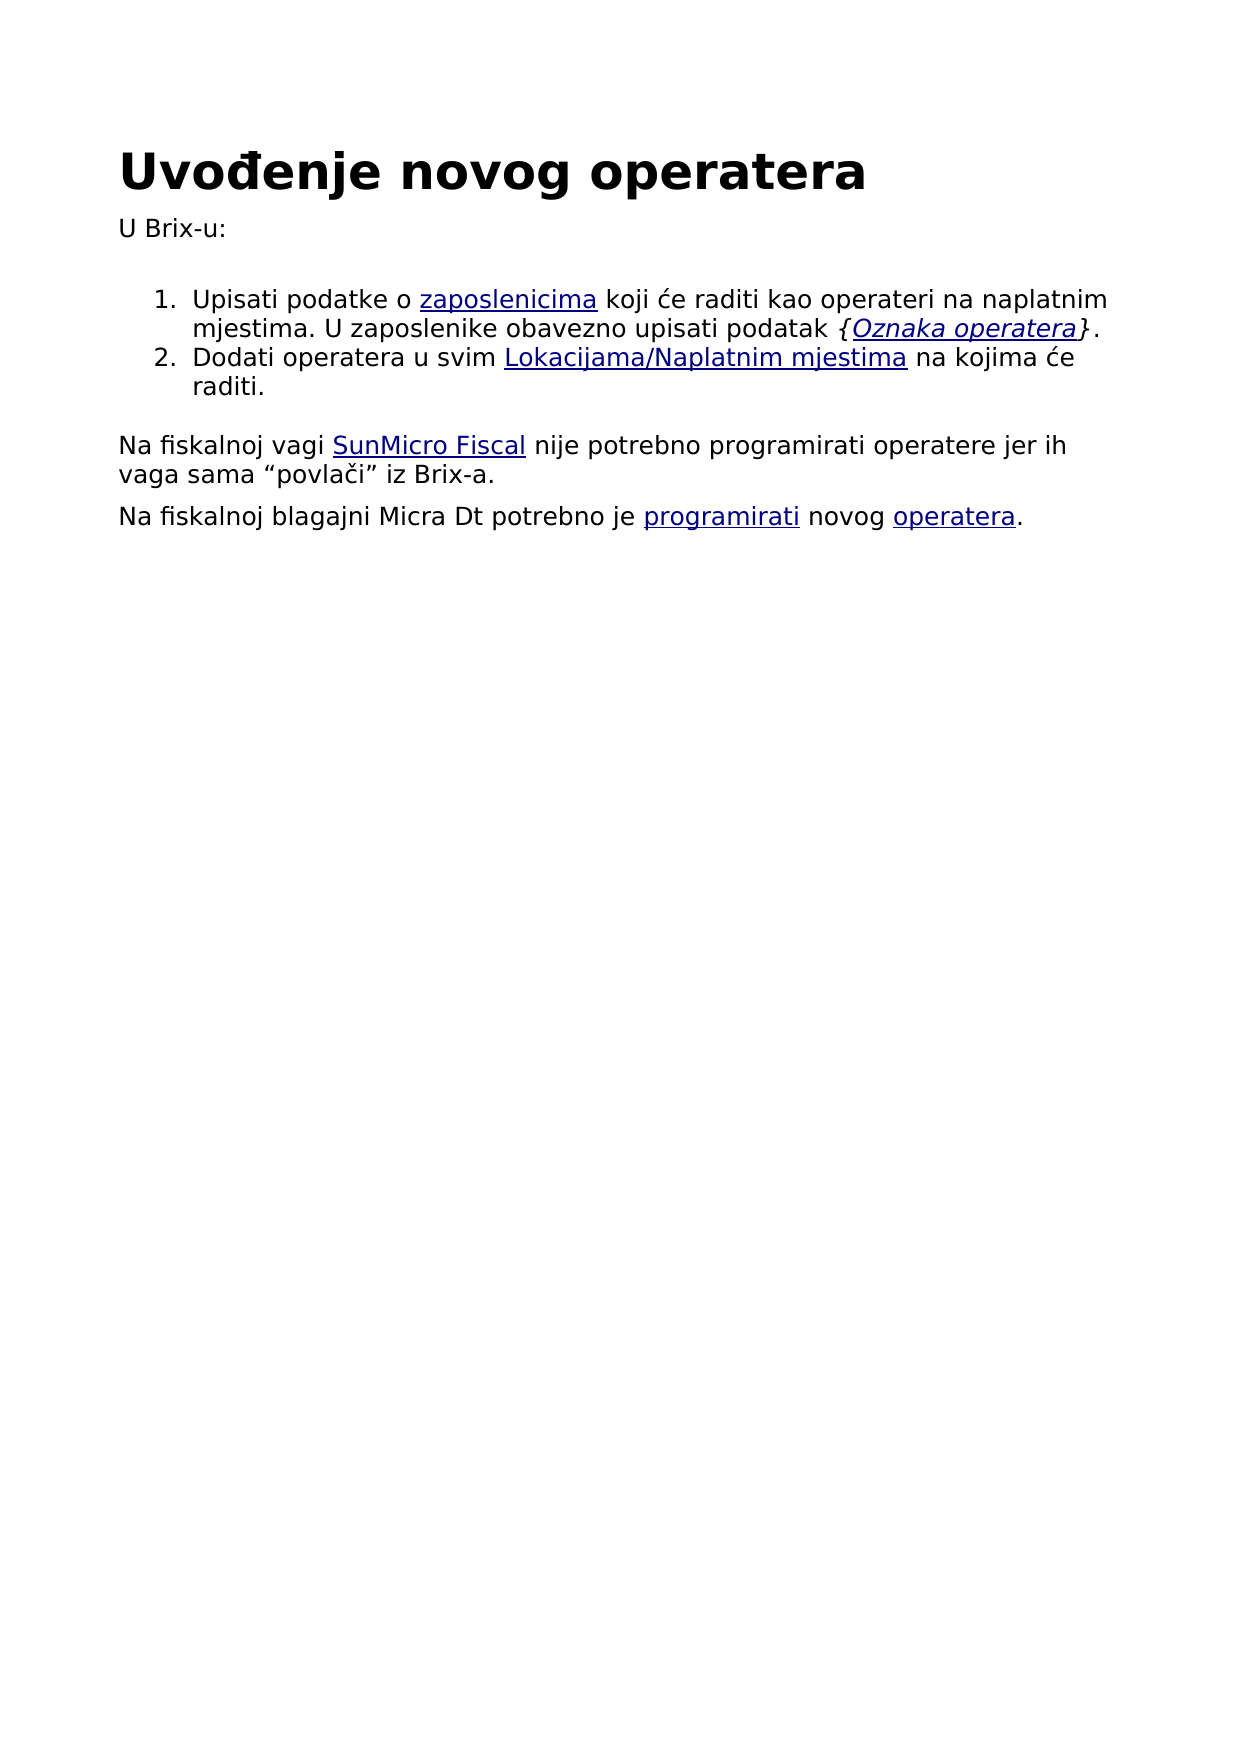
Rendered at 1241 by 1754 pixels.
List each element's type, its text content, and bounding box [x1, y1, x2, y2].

text U Brix-u: [118, 214, 1122, 243]
list Upisati podatke o zaposlenicima koji će raditi kao operateri na naplatnim mjestima. U zaposlenike obavezno upisati podatak {Oznaka operatera}. [177, 285, 1122, 343]
subtitle Uvođenje novog operatera [118, 143, 1122, 201]
list Dodati operatera u svim Lokacijama/Naplatnim mjestima na kojima će raditi. [177, 343, 1122, 402]
text Na fiskalnoj blagajni Micra Dt potrebno je programirati novog operatera. [118, 502, 1122, 531]
text Na fiskalnoj vagi SunMicro Fiscal nije potrebno programirati operatere jer ih vaga sama “povlači” iz Brix-a. [118, 431, 1122, 489]
